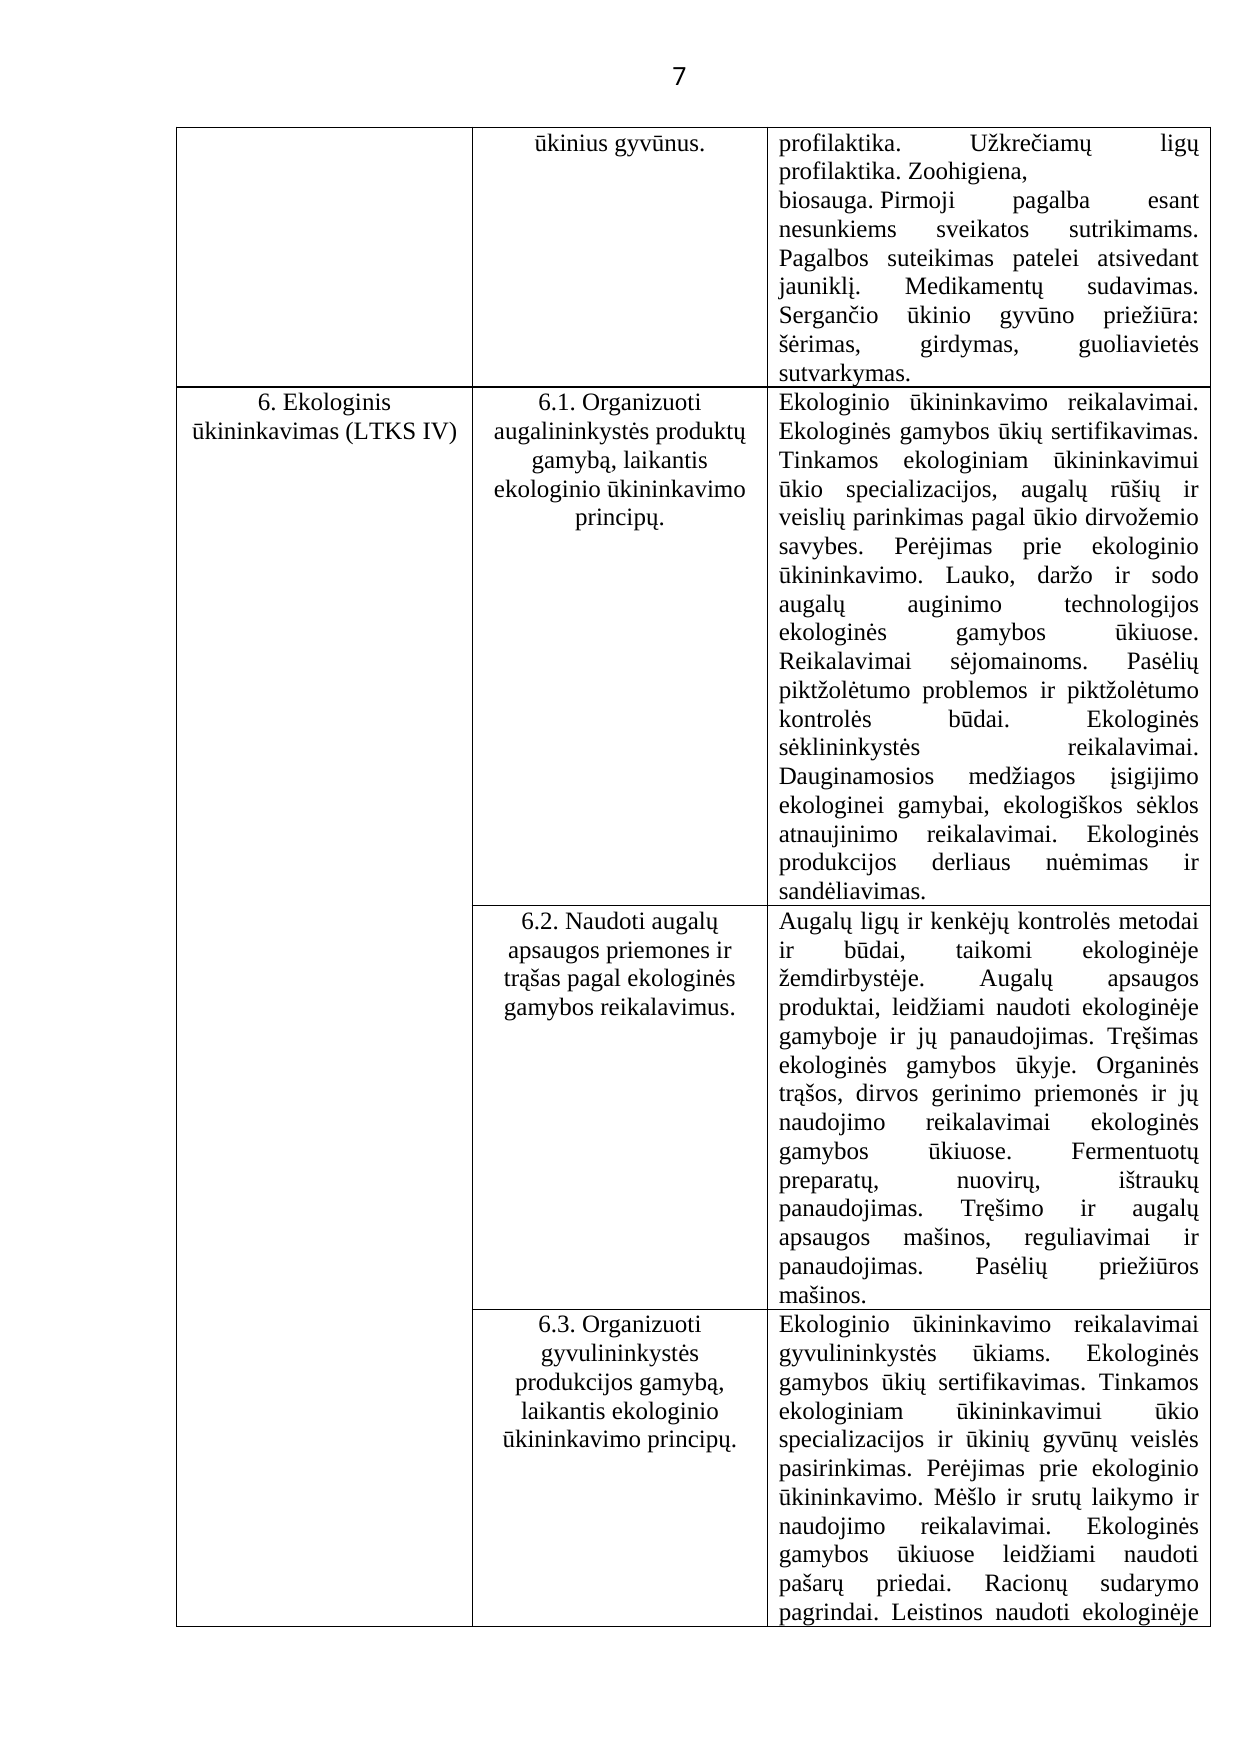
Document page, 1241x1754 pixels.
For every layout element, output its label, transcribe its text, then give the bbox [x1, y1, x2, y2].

table_cell Ekologinio ūkininkavimo reikalavimai gyvulininkystės ūkiams. Ekologinės gamybos ūkių sertifikavimas. Tinkamos ekologiniam ūkininkavimui ūkio specializacijos ir ūkinių gyvūnų veislės pasirinkimas. Perėjimas prie ekologinio ūkininkavimo. Mėšlo ir srutų laikymo ir naudojimo reikalavimai. Ekologinės gamybos ūkiuose leidžiami naudoti pašarų priedai. Racionų sudarymo pagrindai. Leistinos naudoti ekologinėje [768, 1310, 1210, 1626]
table_cell 6.1. Organizuoti augalininkystės produktų gamybą, laikantis ekologinio ūkininkavimo principų. [473, 388, 767, 905]
table_cell [177, 128, 472, 386]
table_cell Augalų ligų ir kenkėjų kontrolės metodai ir būdai, taikomi ekologinėje žemdirbystėje. Augalų apsaugos produktai, leidžiami naudoti ekologinėje gamyboje ir jų panaudojimas. Tręšimas ekologinės gamybos ūkyje. Organinės trąšos, dirvos gerinimo priemonės ir jų naudojimo reikalavimai ekologinės gamybos ūkiuose. Fermentuotų preparatų, nuovirų, ištraukų panaudojimas. Tręšimo ir augalų apsaugos mašinos, reguliavimai ir panaudojimas. Pasėlių priežiūros mašinos. [768, 906, 1210, 1308]
table_cell ūkinius gyvūnus. [473, 128, 767, 386]
table_cell 6.2. Naudoti augalų apsaugos priemones ir trąšas pagal ekologinės gamybos reikalavimus. [473, 906, 767, 1308]
table_cell profilaktika. Užkrečiamų ligų profilaktika. Zoohigiena, biosauga. Pirmoji pagalba esant nesunkiems sveikatos sutrikimams. Pagalbos suteikimas patelei atsivedant jauniklį. Medikamentų sudavimas. Sergančio ūkinio gyvūno priežiūra: šėrimas, girdymas, guoliavietės sutvarkymas. [768, 128, 1210, 386]
table_cell 6. Ekologinis ūkininkavimas (LTKS IV) [177, 388, 472, 1626]
table_cell 6.3. Organizuoti gyvulininkystės produkcijos gamybą, laikantis ekologinio ūkininkavimo principų. [473, 1310, 767, 1626]
table_cell Ekologinio ūkininkavimo reikalavimai. Ekologinės gamybos ūkių sertifikavimas. Tinkamos ekologiniam ūkininkavimui ūkio specializacijos, augalų rūšių ir veislių parinkimas pagal ūkio dirvožemio savybes. Perėjimas prie ekologinio ūkininkavimo. Lauko, daržo ir sodo augalų auginimo technologijos ekologinės gamybos ūkiuose. Reikalavimai sėjomainoms. Pasėlių piktžolėtumo problemos ir piktžolėtumo kontrolės būdai. Ekologinės sėklininkystės reikalavimai. Dauginamosios medžiagos įsigijimo ekologinei gamybai, ekologiškos sėklos atnaujinimo reikalavimai. Ekologinės produkcijos derliaus nuėmimas ir sandėliavimas. [768, 388, 1210, 905]
